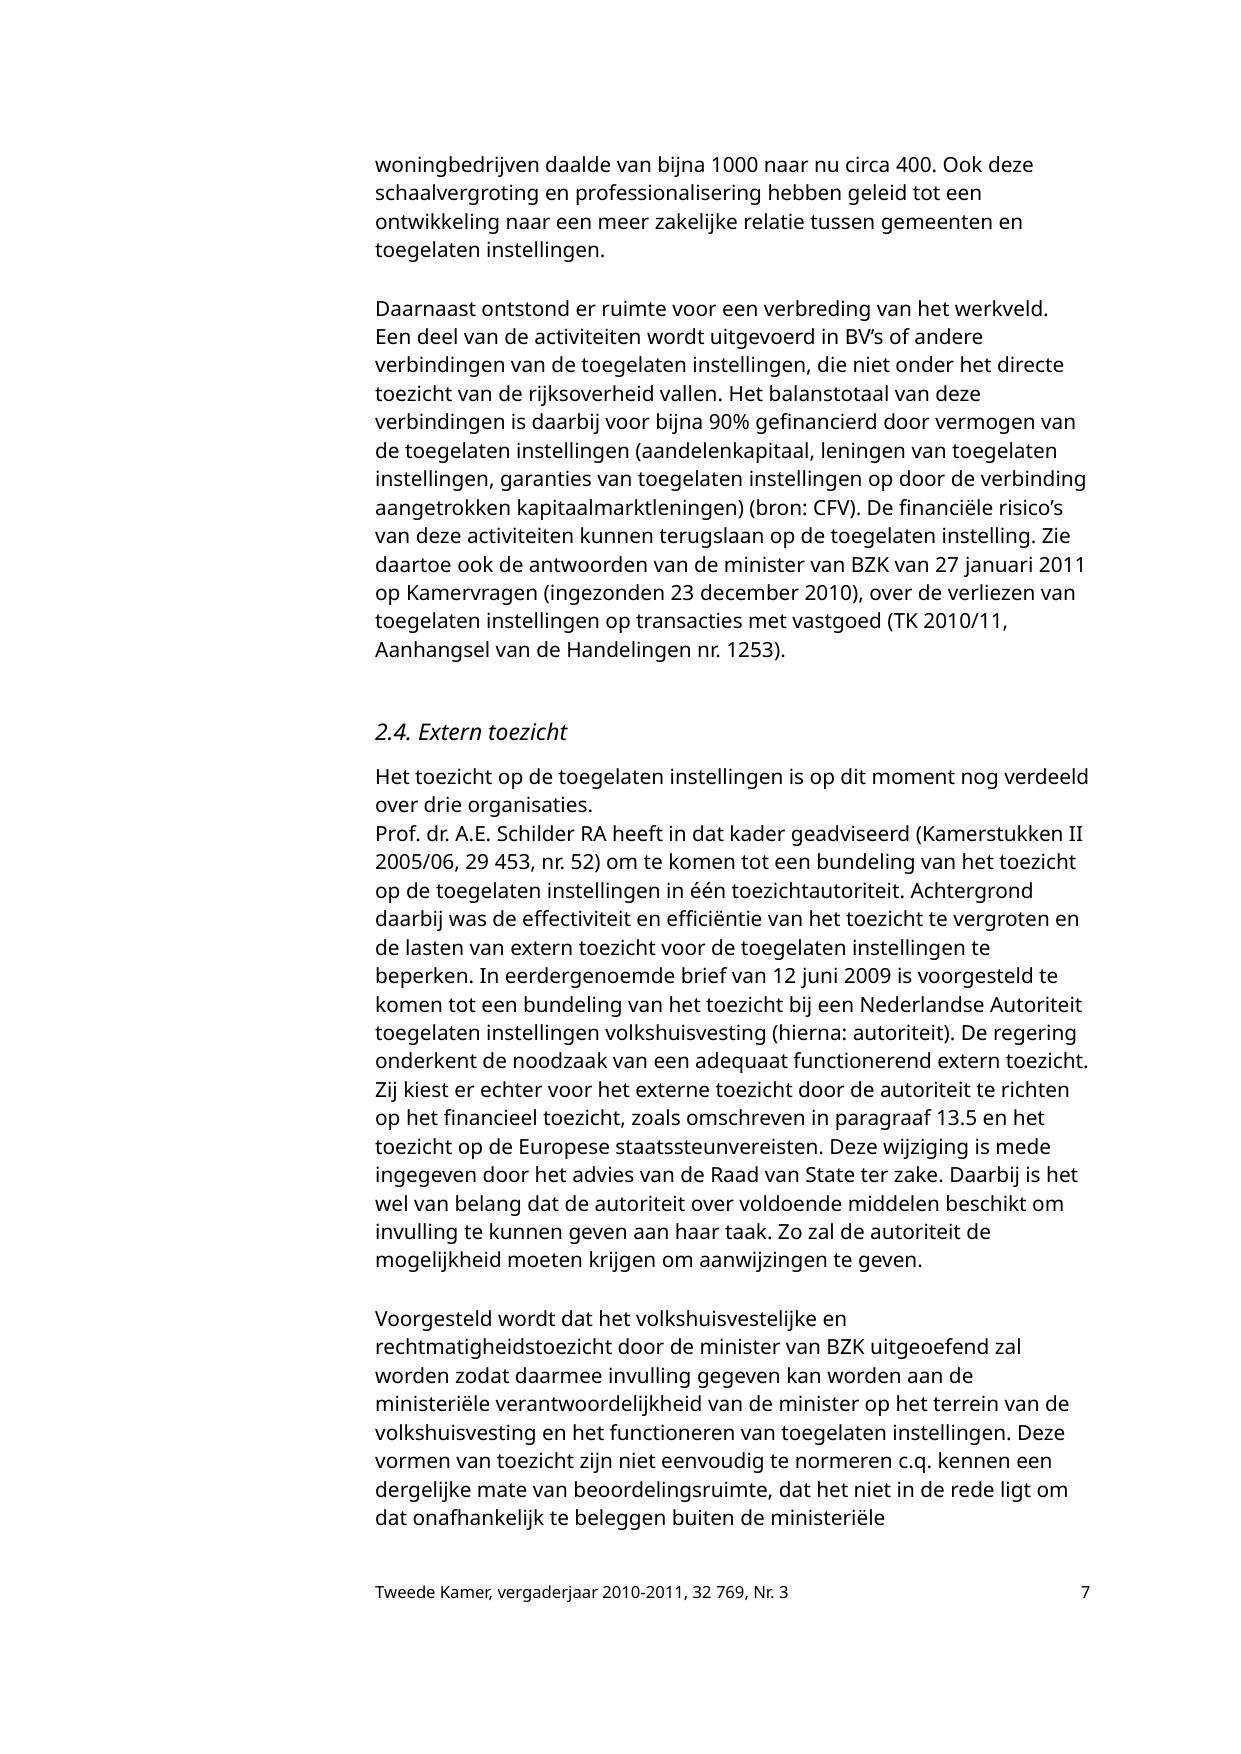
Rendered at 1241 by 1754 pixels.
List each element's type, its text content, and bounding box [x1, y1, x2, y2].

text Voorgesteld wordt dat het volkshuisvestelijke en rechtmatigheidstoezicht door de minister van BZK uitgeoefend zal worden zodat daarmee invulling gegeven kan worden aan de ministeriële verantwoordelijkheid van de minister op het terrein van de volkshuisvesting en het functioneren van toegelaten instellingen. Deze vormen van toezicht zijn niet eenvoudig te normeren c.q. kennen een dergelijke mate van beoordelingsruimte, dat het niet in de rede ligt om dat onafhankelijk te beleggen buiten de ministeriële [375, 1304, 1090, 1532]
text Daarnaast ontstond er ruimte voor een verbreding van het werkveld. Een deel van de activiteiten wordt uitgevoerd in BV’s of andere verbindingen van de toegelaten instellingen, die niet onder het directe toezicht van de rijksoverheid vallen. Het balanstotaal van deze verbindingen is daarbij voor bijna 90% gefinancierd door vermogen van de toegelaten instellingen (aandelenkapitaal, leningen van toegelaten instellingen, garanties van toegelaten instellingen op door de verbinding aangetrokken kapitaalmarktleningen) (bron: CFV). De financiële risico’s van deze activiteiten kunnen terugslaan op de toegelaten instelling. Zie daartoe ook de antwoorden van de minister van BZK van 27 januari 2011 op Kamervragen (ingezonden 23 december 2010), over de verliezen van toegelaten instellingen op transacties met vastgoed (TK 2010/11, Aanhangsel van de Handelingen nr. 1253). [375, 294, 1090, 663]
text woningbedrijven daalde van bijna 1000 naar nu circa 400. Ook deze schaalvergroting en professionalisering hebben geleid tot een ontwikkeling naar een meer zakelijke relatie tussen gemeenten en toegelaten instellingen. [375, 150, 1090, 264]
text Het toezicht op de toegelaten instellingen is op dit moment nog verdeeld over drie organisaties. [375, 762, 1090, 819]
text Prof. dr. A.E. Schilder RA heeft in dat kader geadviseerd (Kamerstukken II 2005/06, 29 453, nr. 52) om te komen tot een bundeling van het toezicht op de toegelaten instellingen in één toezichtautoriteit. Achtergrond daarbij was de effectiviteit en efficiëntie van het toezicht te vergroten en de lasten van extern toezicht voor de toegelaten instellingen te beperken. In eerdergenoemde brief van 12 juni 2009 is voorgesteld te komen tot een bundeling van het toezicht bij een Nederlandse Autoriteit toegelaten instellingen volkshuisvesting (hierna: autoriteit). De regering onderkent de noodzaak van een adequaat functionerend extern toezicht. Zij kiest er echter voor het externe toezicht door de autoriteit te richten op het financieel toezicht, zoals omschreven in paragraaf 13.5 en het toezicht op de Europese staatssteunvereisten. Deze wijziging is mede ingegeven door het advies van de Raad van State ter zake. Daarbij is het wel van belang dat de autoriteit over voldoende middelen beschikt om invulling te kunnen geven aan haar taak. Zo zal de autoriteit de mogelijkheid moeten krijgen om aanwijzingen te geven. [375, 819, 1090, 1274]
subtitle 2.4. Extern toezicht [375, 716, 1090, 747]
